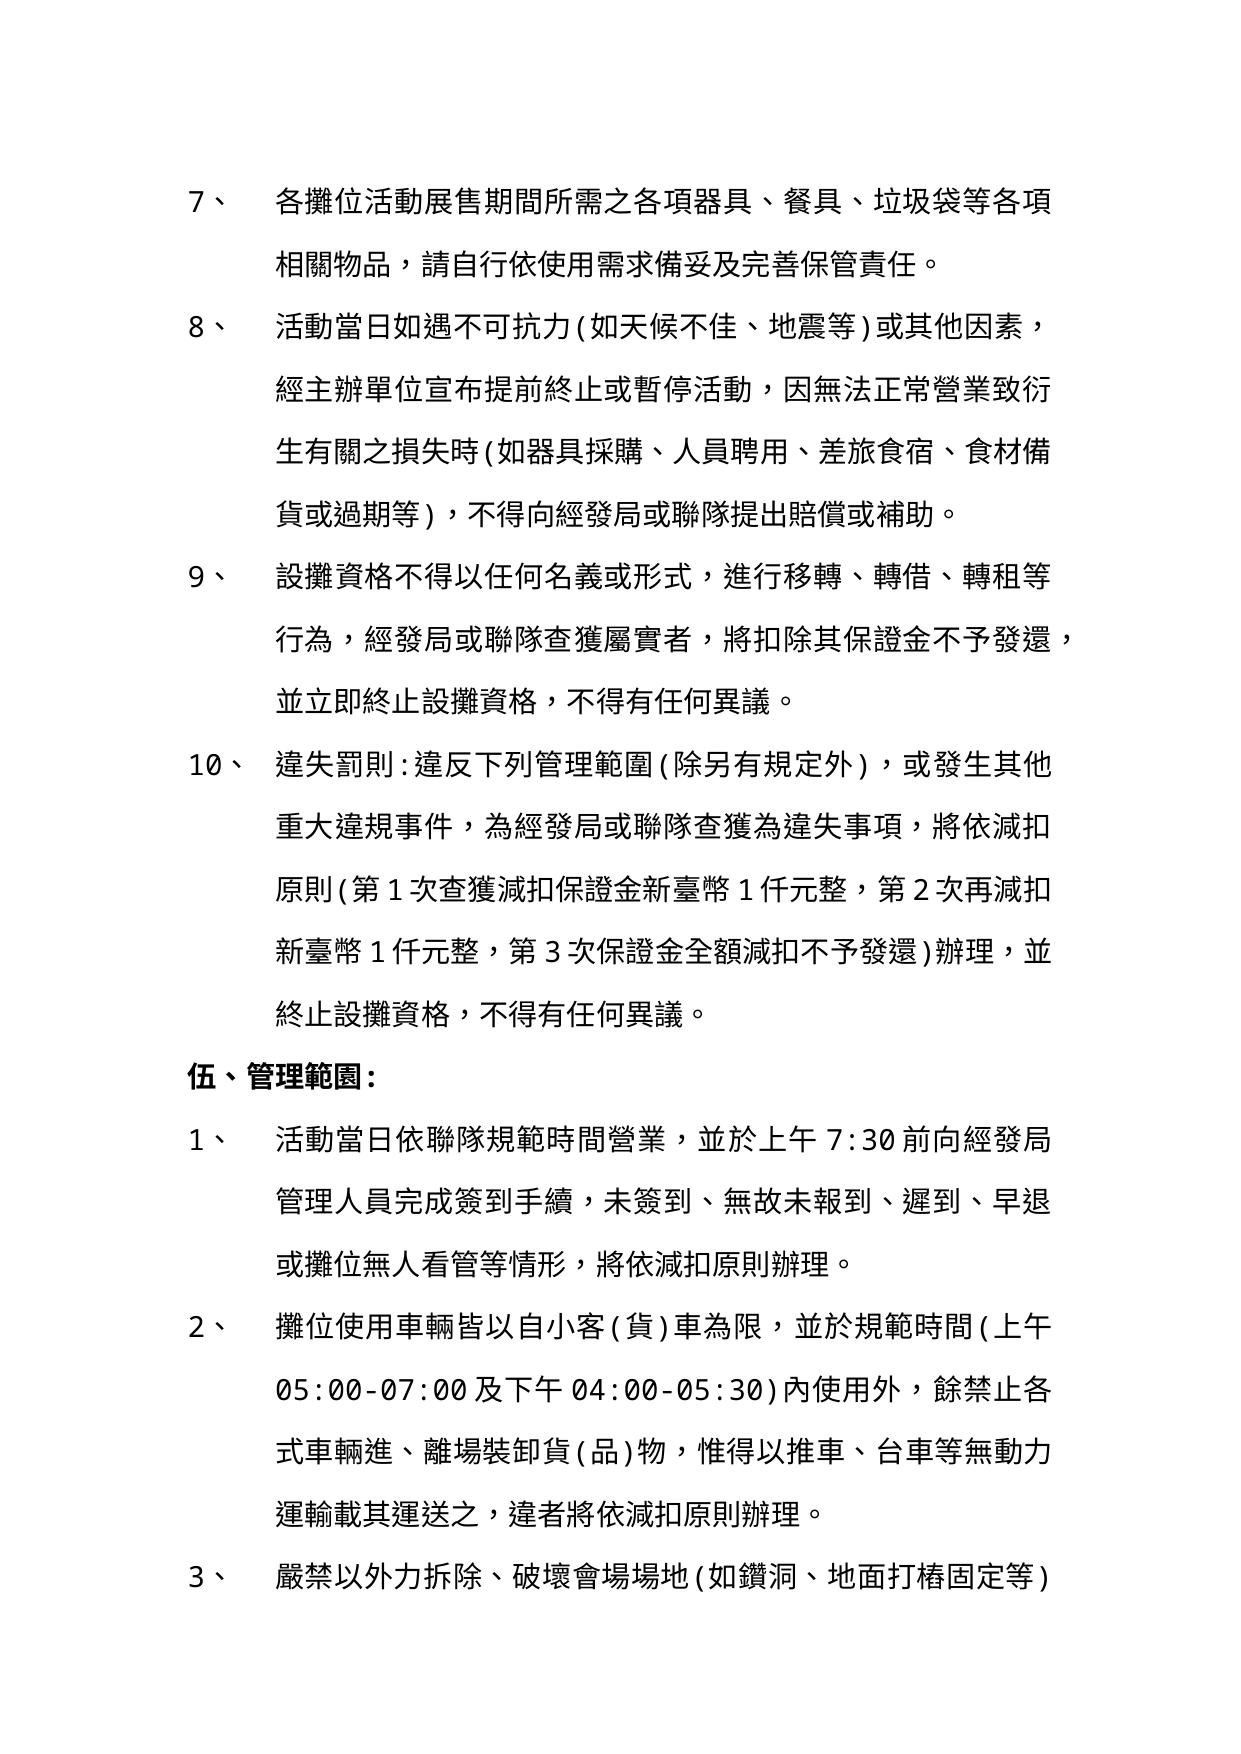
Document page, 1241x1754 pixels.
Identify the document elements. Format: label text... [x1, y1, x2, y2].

list 嚴禁以外力拆除、破壞會場場地(如鑽洞、地面打樁固定等) [187, 1533, 1053, 1596]
list 各攤位活動展售期間所需之各項器具、餐具、垃圾袋等各項相關物品，請自行依使用需求備妥及完善保管責任。 [187, 158, 1053, 283]
text 伍、管理範園: [187, 1033, 1053, 1096]
list 攤位使用車輛皆以自小客(貨)車為限，並於規範時間(上午05:00-07:00及下午04:00-05:30)內使用外，餘禁止各式車輛進、離場裝卸貨(品)物，惟得以推車、台車等無動力運輸載其運送之，違者將依減扣原則辦理。 [187, 1283, 1053, 1533]
list 設攤資格不得以任何名義或形式，進行移轉、轉借、轉租等行為，經發局或聯隊查獲屬實者，將扣除其保證金不予發還，並立即終止設攤資格，不得有任何異議。 [187, 533, 1053, 721]
list 活動當日如遇不可抗力(如天候不佳、地震等)或其他因素，經主辦單位宣布提前終止或暫停活動，因無法正常營業致衍生有關之損失時(如器具採購、人員聘用、差旅食宿、食材備貨或過期等)，不得向經發局或聯隊提出賠償或補助。 [187, 283, 1053, 533]
list 違失罰則:違反下列管理範圍(除另有規定外)，或發生其他重大違規事件，為經發局或聯隊查獲為違失事項，將依減扣原則(第1次查獲減扣保證金新臺幣1仟元整，第2次再減扣新臺幣1仟元整，第3次保證金全額減扣不予發還)辦理，並終止設攤資格，不得有任何異議。 [187, 721, 1053, 1033]
list 活動當日依聯隊規範時間營業，並於上午7:30前向經發局管理人員完成簽到手續，未簽到、無故未報到、遲到、早退或攤位無人看管等情形，將依減扣原則辦理。 [187, 1096, 1053, 1283]
